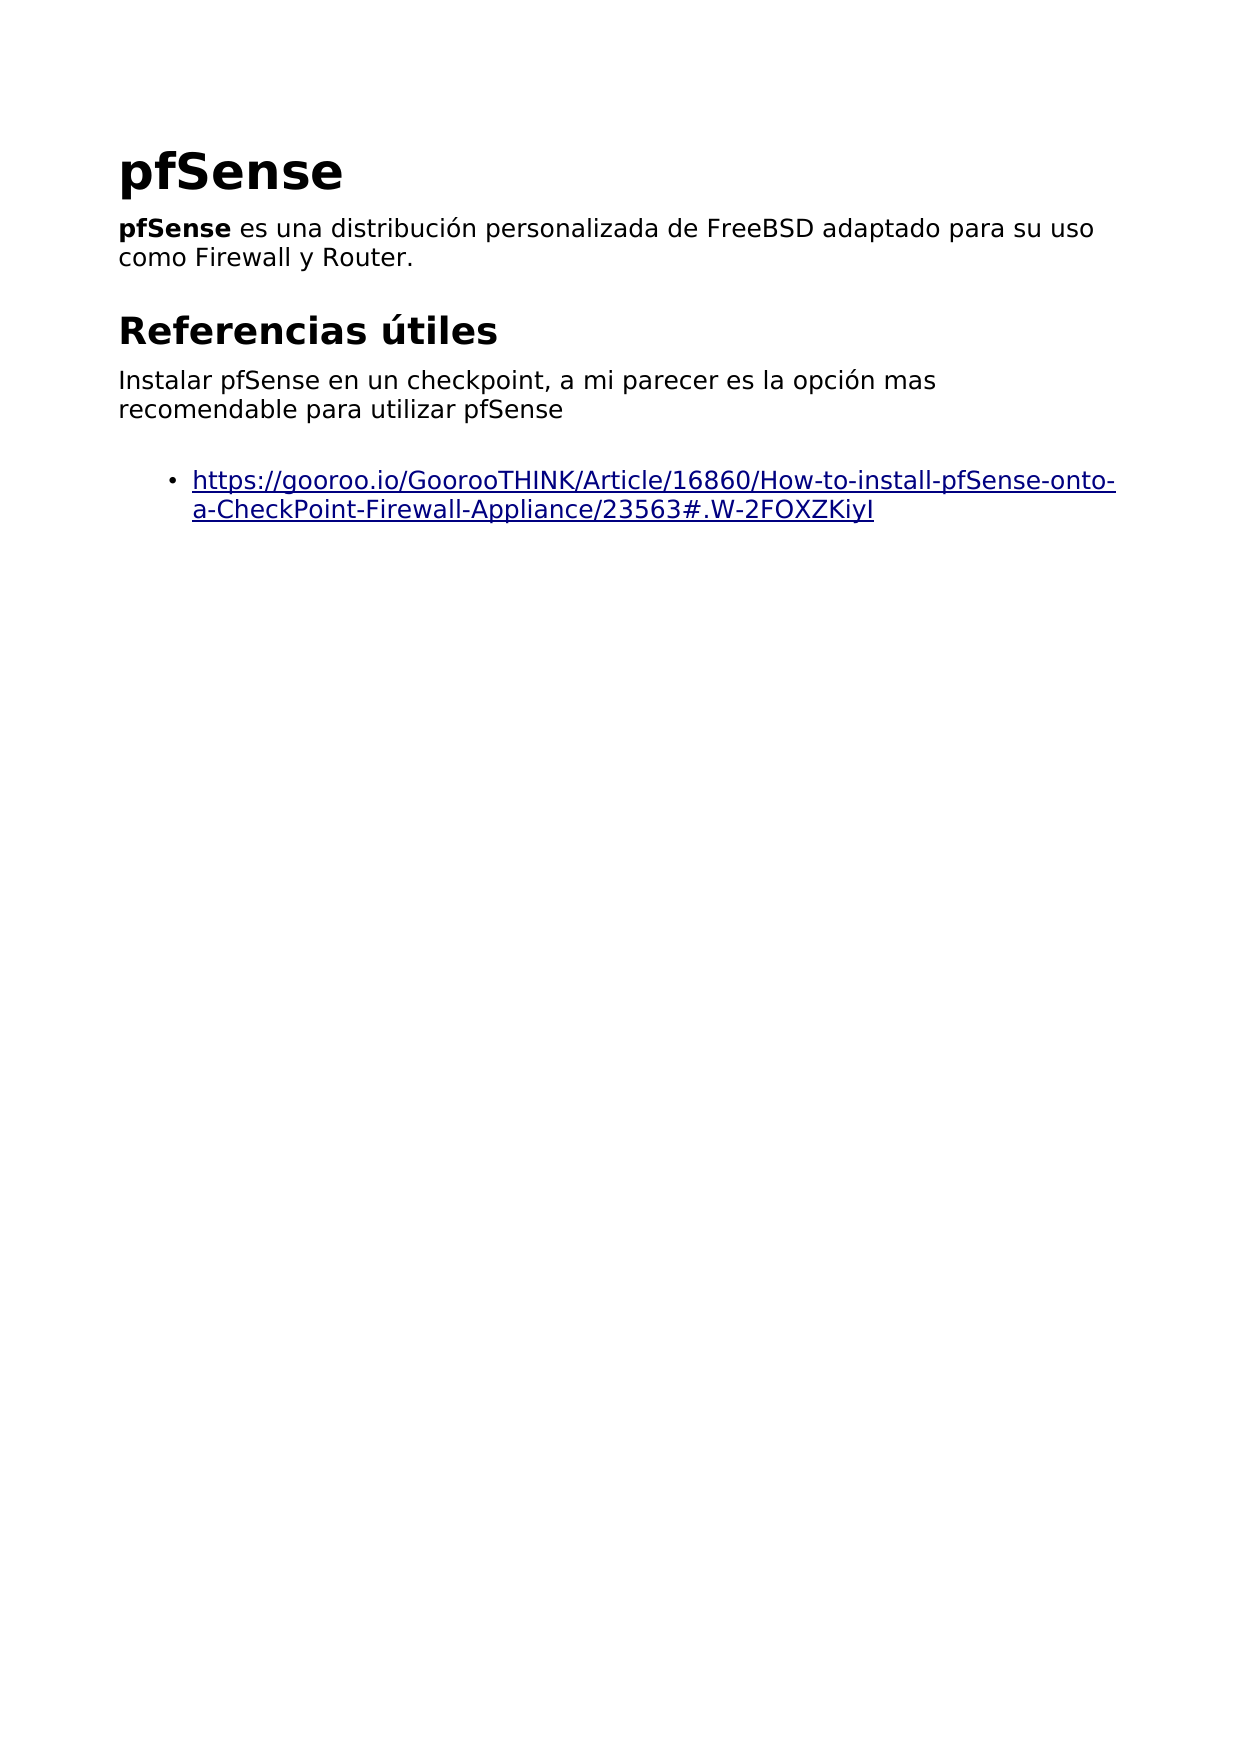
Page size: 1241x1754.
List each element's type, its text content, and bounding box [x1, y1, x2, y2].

subtitle pfSense [118, 143, 1122, 201]
list https://gooroo.io/GoorooTHINK/Article/16860/How-to-install-pfSense-onto-a-CheckPoint-Firewall-Appliance/23563#.W-2FOXZKiyI [177, 466, 1122, 524]
subtitle Referencias útiles [118, 310, 1122, 353]
text pfSense es una distribución personalizada de FreeBSD adaptado para su uso como Firewall y Router. [118, 214, 1122, 272]
text Instalar pfSense en un checkpoint, a mi parecer es la opción mas recomendable para utilizar pfSense [118, 366, 1122, 424]
